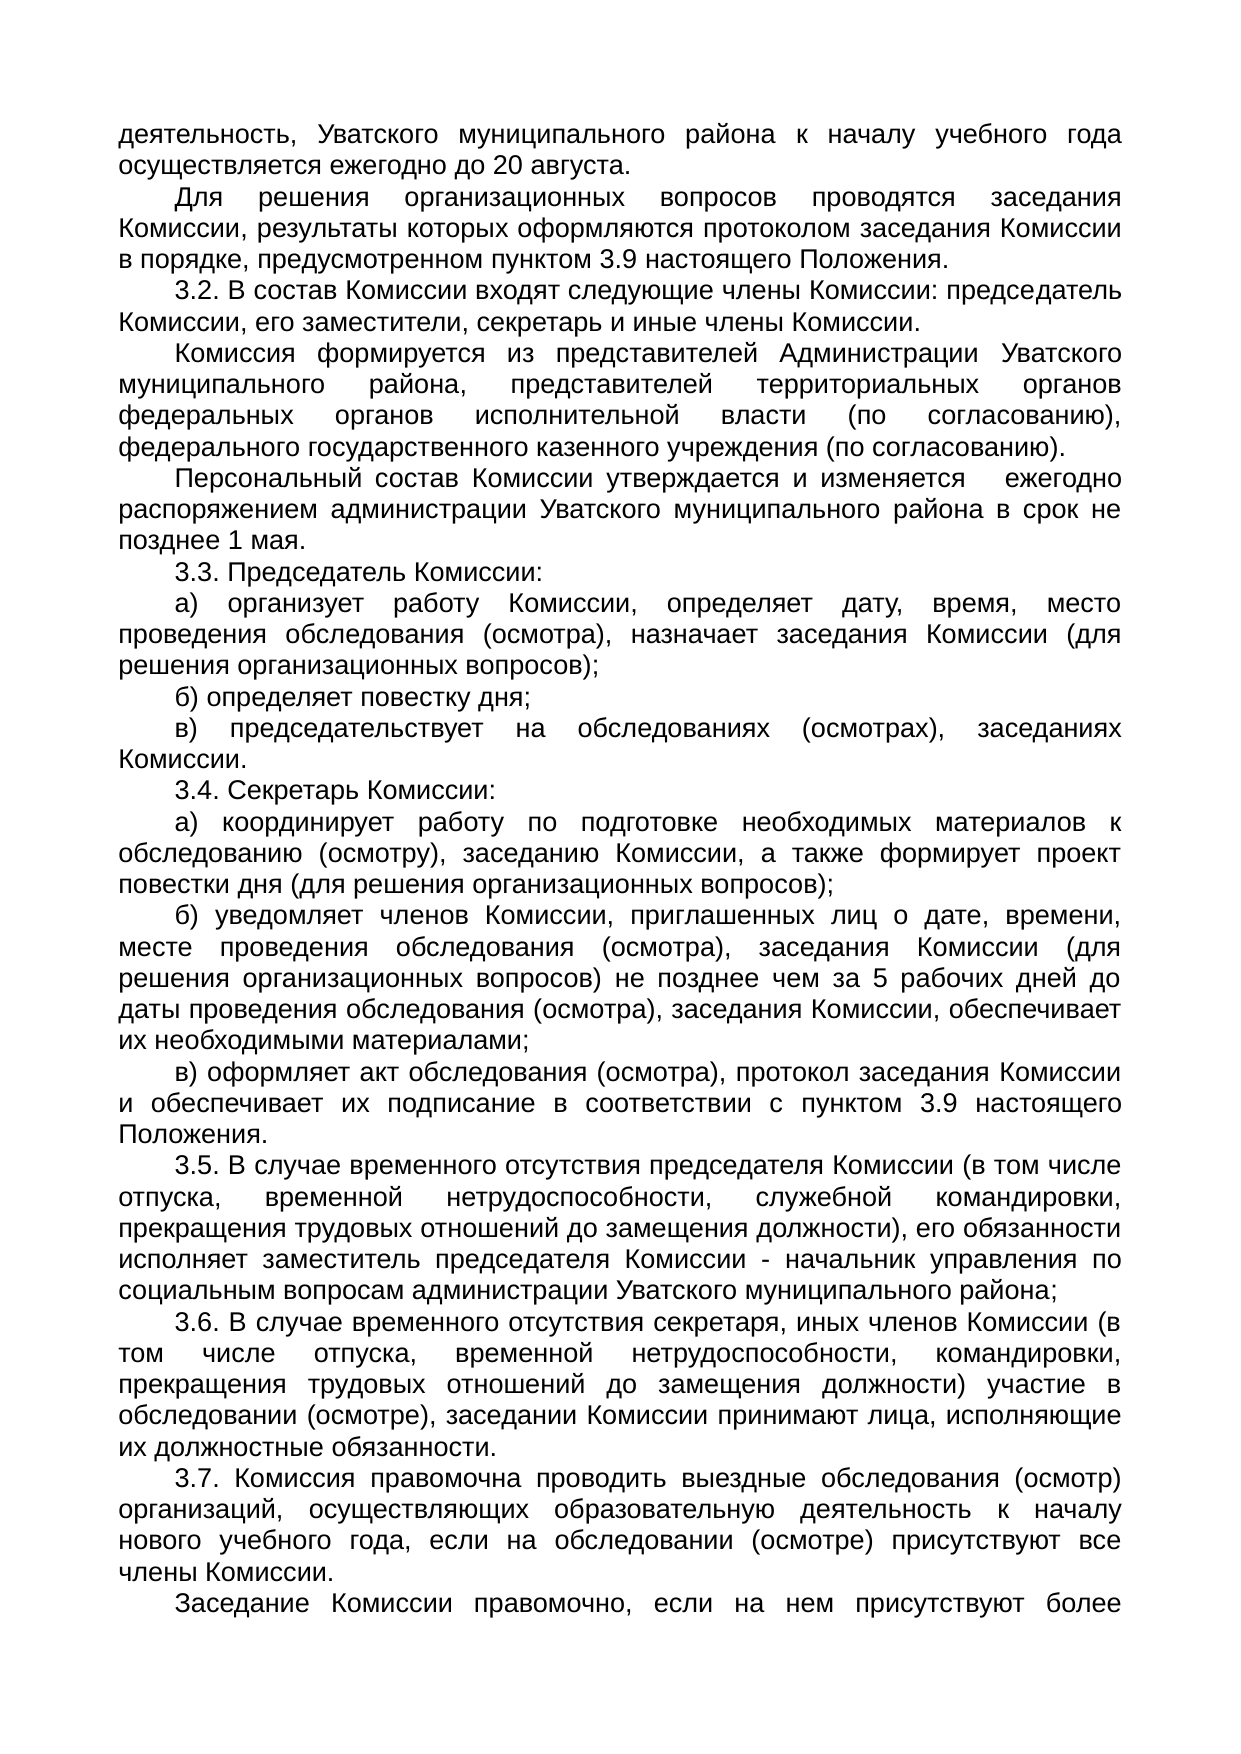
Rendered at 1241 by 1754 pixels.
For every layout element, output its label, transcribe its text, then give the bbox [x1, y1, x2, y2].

text Для решения организационных вопросов проводятся заседания Комиссии, результаты которых оформляются протоколом заседания Комиссии в порядке, предусмотренном пунктом 3.9 настоящего Положения. [118, 181, 1122, 274]
text 3.5. В случае временного отсутствия председателя Комиссии (в том числе отпуска, временной нетрудоспособности, служебной командировки, прекращения трудовых отношений до замещения должности), его обязанности исполняет заместитель председателя Комиссии - начальник управления по социальным вопросам администрации Уватского муниципального района; [118, 1149, 1122, 1306]
text 3.3. Председатель Комиссии: [118, 556, 1122, 587]
text Комиссия формируется из представителей Администрации Уватского муниципального района, представителей территориальных органов федеральных органов исполнительной власти (по согласованию), федерального государственного казенного учреждения (по согласованию). [118, 337, 1122, 462]
text 3.7. Комиссия правомочна проводить выездные обследования (осмотр) организаций, осуществляющих образовательную деятельность к началу нового учебного года, если на обследовании (осмотре) присутствуют все члены Комиссии. [118, 1462, 1122, 1587]
text 3.2. В состав Комиссии входят следующие члены Комиссии: председатель Комиссии, его заместители, секретарь и иные члены Комиссии. [118, 274, 1122, 337]
text а) организует работу Комиссии, определяет дату, время, место проведения обследования (осмотра), назначает заседания Комиссии (для решения организационных вопросов); [118, 587, 1122, 681]
text а) координирует работу по подготовке необходимых материалов к обследованию (осмотру), заседанию Комиссии, а также формирует проект повестки дня (для решения организационных вопросов); [118, 806, 1122, 899]
text в) председательствует на обследованиях (осмотрах), заседаниях Комиссии. [118, 712, 1122, 774]
text в) оформляет акт обследования (осмотра), протокол заседания Комиссии и обеспечивает их подписание в соответствии с пунктом 3.9 настоящего Положения. [118, 1056, 1122, 1149]
text Заседание Комиссии правомочно, если на нем присутствуют более [118, 1587, 1122, 1618]
text деятельность, Уватского муниципального района к началу учебного года осуществляется ежегодно до 20 августа. [118, 118, 1122, 181]
text Персональный состав Комиссии утверждается и изменяется ежегодно распоряжением администрации Уватского муниципального района в срок не позднее 1 мая. [118, 462, 1122, 556]
text 3.6. В случае временного отсутствия секретаря, иных членов Комиссии (в том числе отпуска, временной нетрудоспособности, командировки, прекращения трудовых отношений до замещения должности) участие в обследовании (осмотре), заседании Комиссии принимают лица, исполняющие их должностные обязанности. [118, 1306, 1122, 1462]
text 3.4. Секретарь Комиссии: [118, 774, 1122, 806]
text б) определяет повестку дня; [118, 681, 1122, 712]
text б) уведомляет членов Комиссии, приглашенных лиц о дате, времени, месте проведения обследования (осмотра), заседания Комиссии (для решения организационных вопросов) не позднее чем за 5 рабочих дней до даты проведения обследования (осмотра), заседания Комиссии, обеспечивает их необходимыми материалами; [118, 899, 1122, 1056]
